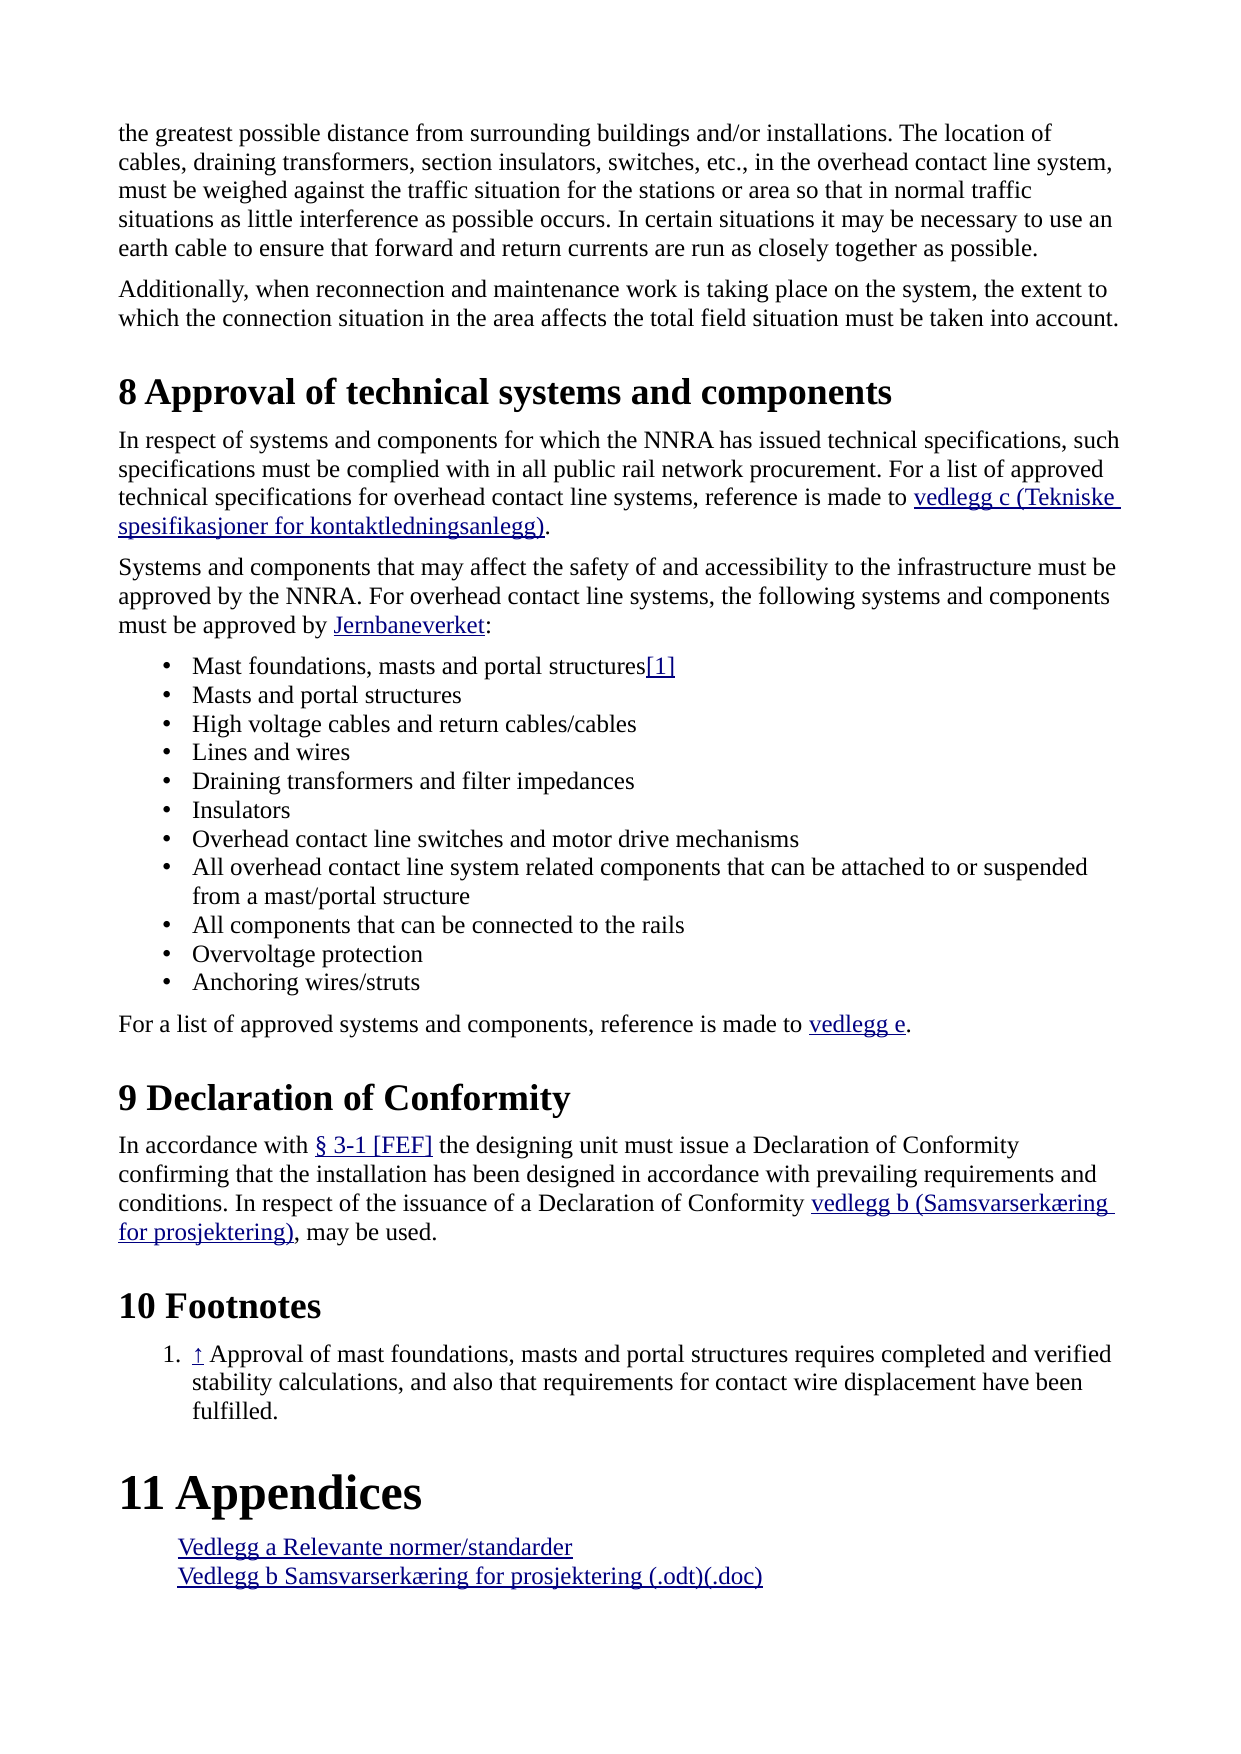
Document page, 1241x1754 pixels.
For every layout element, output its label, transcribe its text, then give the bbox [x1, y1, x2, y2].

list Mast foundations, masts and portal structures[1] [162, 651, 1122, 680]
list All overhead contact line system related components that can be attached to or suspended from a mast/portal structure [162, 852, 1122, 910]
subtitle 11 Appendices [118, 1462, 1122, 1520]
list Vedlegg b Samsvarserkæring for prosjektering (.odt)(.doc) [177, 1561, 1122, 1590]
list High voltage cables and return cables/cables [162, 709, 1122, 737]
text For a list of approved systems and components, reference is made to vedlegg e. [118, 1009, 1122, 1037]
list Overvoltage protection [162, 939, 1122, 967]
list All components that can be connected to the rails [162, 910, 1122, 939]
list ↑ Approval of mast foundations, masts and portal structures requires completed and verified stability calculations, and also that requirements for contact wire displacement have been fulfilled. [162, 1339, 1122, 1425]
list Vedlegg a Relevante normer/standarder [177, 1532, 1122, 1561]
list Draining transformers and filter impedances [162, 766, 1122, 795]
subtitle 10 Footnotes [118, 1283, 1122, 1326]
list Insulators [162, 795, 1122, 824]
subtitle 8 Approval of technical systems and components [118, 369, 1122, 412]
list Overhead contact line switches and motor drive mechanisms [162, 824, 1122, 852]
list Masts and portal structures [162, 680, 1122, 709]
list Anchoring wires/struts [162, 967, 1122, 996]
list Lines and wires [162, 737, 1122, 766]
text Additionally, when reconnection and maintenance work is taking place on the system, the extent to which the connection situation in the area affects the total field situation must be taken into account. [118, 274, 1122, 332]
text Systems and components that may affect the safety of and accessibility to the infrastructure must be approved by the NNRA. For overhead contact line systems, the following systems and components must be approved by Jernbaneverket: [118, 552, 1122, 639]
text In accordance with § 3-1 [FEF] the designing unit must issue a Declaration of Conformity confirming that the installation has been designed in accordance with prevailing requirements and conditions. In respect of the issuance of a Declaration of Conformity vedlegg b (Samsvarserkæring for prosjektering), may be used. [118, 1131, 1122, 1246]
text the greatest possible distance from surrounding buildings and/or installations. The location of cables, draining transformers, section insulators, switches, etc., in the overhead contact line system, must be weighed against the traffic situation for the stations or area so that in normal traffic situations as little interference as possible occurs. In certain situations it may be necessary to use an earth cable to ensure that forward and return currents are run as closely together as possible. [118, 118, 1122, 262]
text In respect of systems and components for which the NNRA has issued technical specifications, such specifications must be complied with in all public rail network procurement. For a list of approved technical specifications for overhead contact line systems, reference is made to vedlegg c (Tekniske spesifikasjoner for kontaktledningsanlegg). [118, 425, 1122, 540]
subtitle 9 Declaration of Conformity [118, 1075, 1122, 1118]
